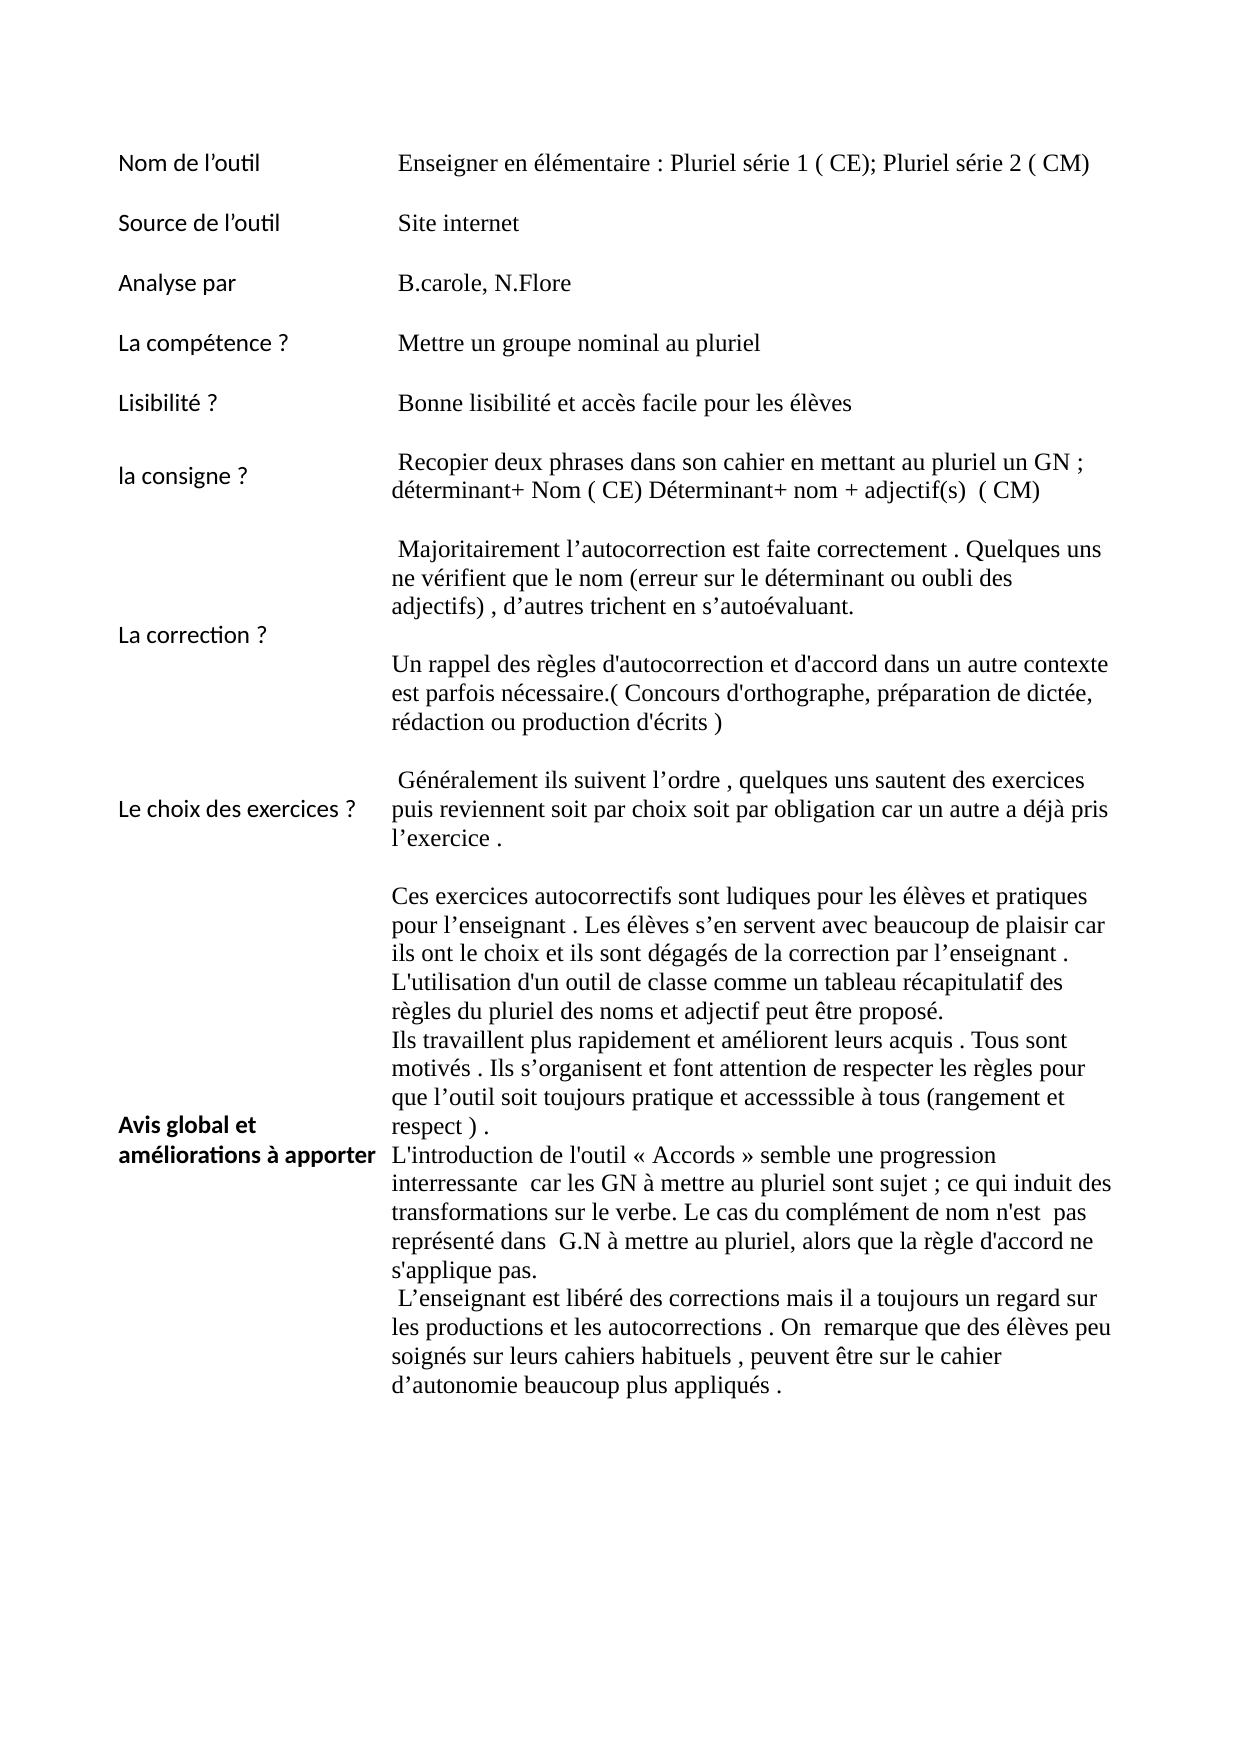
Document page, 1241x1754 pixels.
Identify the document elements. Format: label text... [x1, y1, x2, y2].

table_cell Majoritairement l’autocorrection est faite correctement . Quelques uns ne vérifient que le nom (erreur sur le déterminant ou oubli des adjectifs) , d’autres trichent en s’autoévaluant. Un rappel des règles d'autocorrection et d'accord dans un autre contexte est parfois nécessaire.( Concours d'orthographe, préparation de dictée, rédaction ou production d'écrits ) [391, 534, 1122, 765]
table_cell La correction ? [118, 534, 391, 765]
table_header Enseigner en élémentaire : Pluriel série 1 ( CE); Pluriel série 2 ( CM) [391, 147, 1122, 207]
table_cell La compétence ? [118, 327, 391, 387]
table_cell B.carole, N.Flore [391, 267, 1122, 327]
table_cell la consigne ? [118, 447, 391, 534]
table_cell Ces exercices autocorrectifs sont ludiques pour les élèves et pratiques pour l’enseignant . Les élèves s’en servent avec beaucoup de plaisir car ils ont le choix et ils sont dégagés de la correction par l’enseignant . L'utilisation d'un outil de classe comme un tableau récapitulatif des règles du pluriel des noms et adjectif peut être proposé. Ils travaillent plus rapidement et améliorent leurs acquis . Tous sont motivés . Ils s’organisent et font attention de respecter les règles pour que l’outil soit toujours pratique et accesssible à tous (rangement et respect ) . L'introduction de l'outil « Accords » semble une progression interressante car les GN à mettre au pluriel sont sujet ; ce qui induit des transformations sur le verbe. Le cas du complément de nom n'est pas représenté dans G.N à mettre au pluriel, alors que la règle d'accord ne s'applique pas. L’enseignant est libéré des corrections mais il a toujours un regard sur les productions et les autocorrections . On remarque que des élèves peu soignés sur leurs cahiers habituels , peuvent être sur le cahier d’autonomie beaucoup plus appliqués . [391, 881, 1122, 1427]
table_cell Recopier deux phrases dans son cahier en mettant au pluriel un GN ; déterminant+ Nom ( CE) Déterminant+ nom + adjectif(s) ( CM) [391, 447, 1122, 534]
table_cell Analyse par [118, 267, 391, 327]
table_cell Source de l’outil [118, 207, 391, 267]
table_cell Bonne lisibilité et accès facile pour les élèves [391, 387, 1122, 447]
table_cell Mettre un groupe nominal au pluriel [391, 327, 1122, 387]
table_cell Généralement ils suivent l’ordre , quelques uns sautent des exercices puis reviennent soit par choix soit par obligation car un autre a déjà pris l’exercice . [391, 765, 1122, 881]
table_cell Lisibilité ? [118, 387, 391, 447]
table_cell Avis global et améliorations à apporter [118, 881, 391, 1427]
table_cell Site internet [391, 207, 1122, 267]
table_header Nom de l’outil [118, 147, 391, 207]
table_cell Le choix des exercices ? [118, 765, 391, 881]
